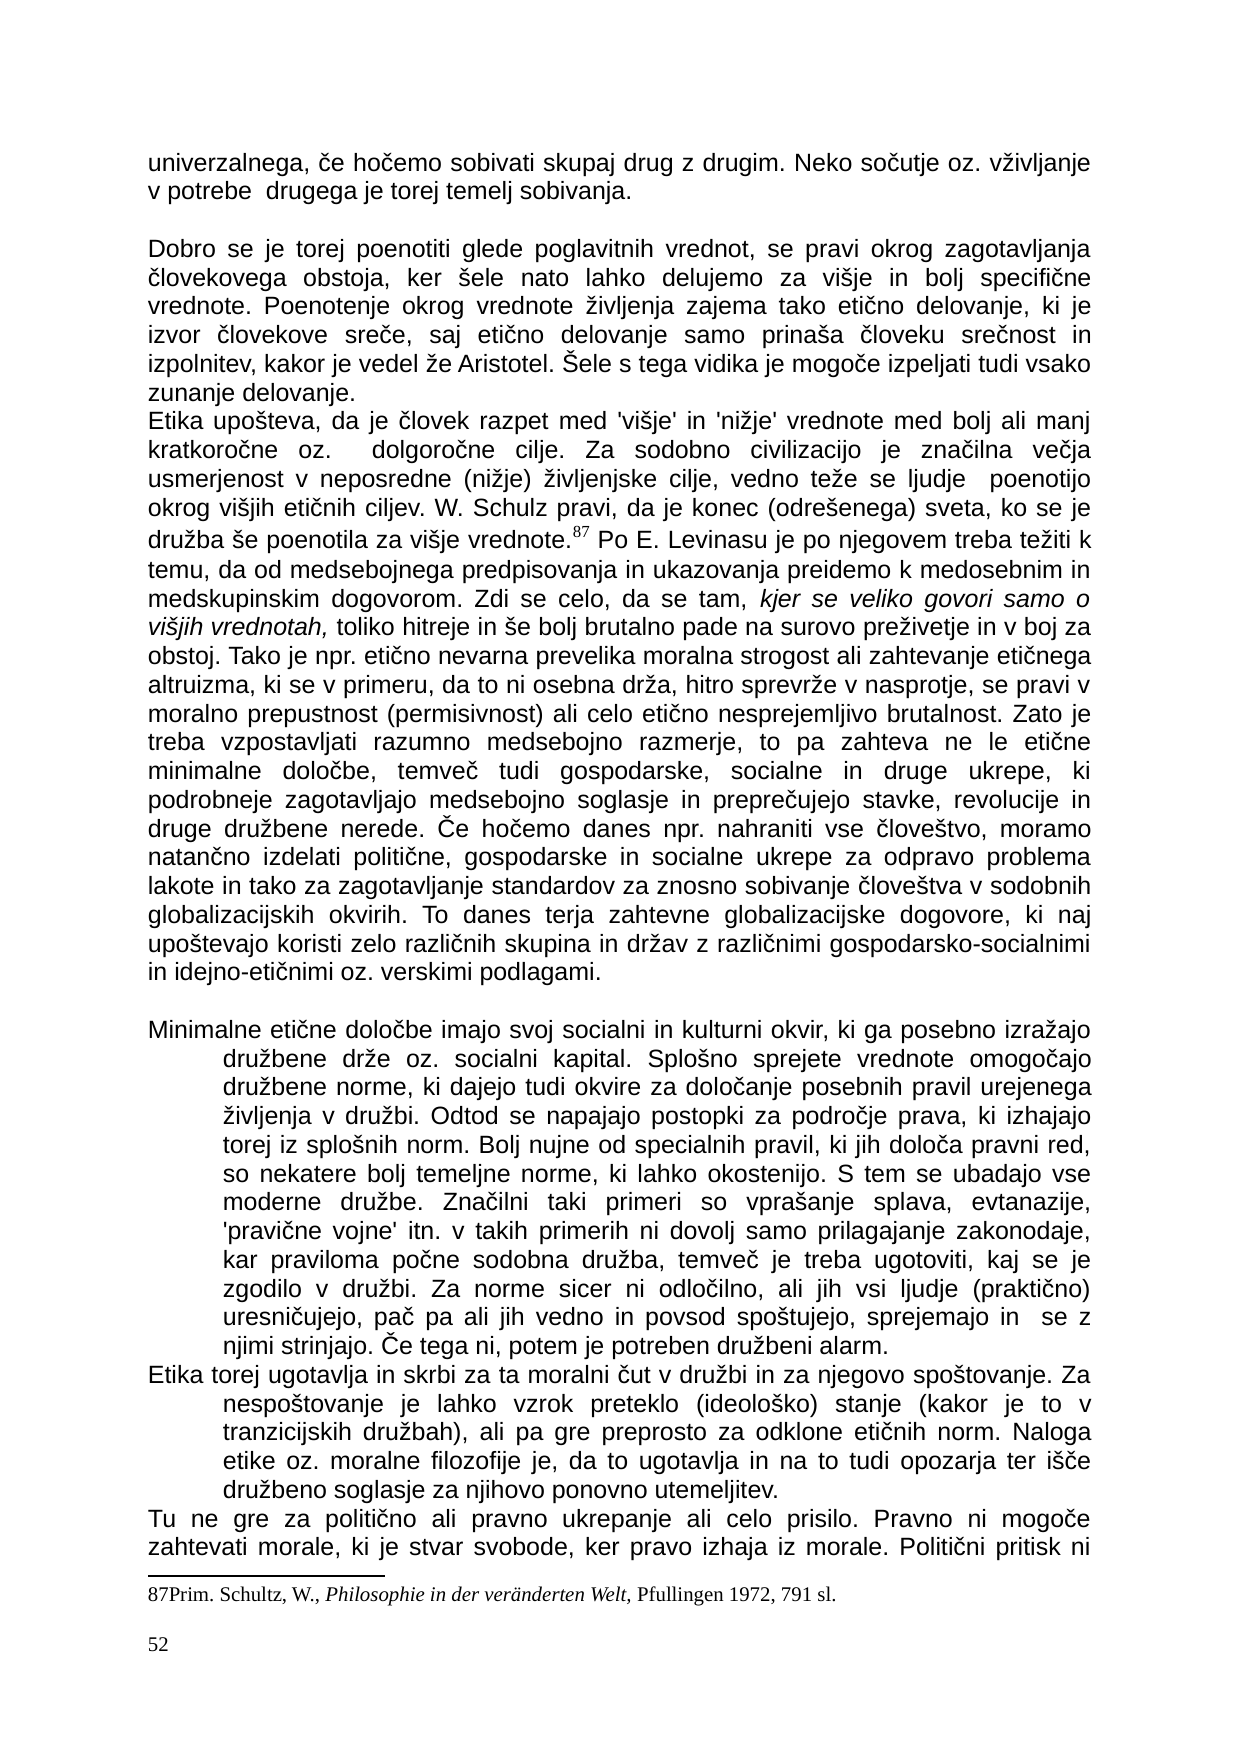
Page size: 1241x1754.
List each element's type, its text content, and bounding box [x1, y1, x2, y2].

text Tu ne gre za politično ali pravno ukrepanje ali celo prisilo. Pravno ni mogoče zahtevati morale, ki je stvar svobode, ker pravo izhaja iz morale. Politični pritisk ni [148, 1504, 1093, 1561]
text univerzalnega, če hočemo sobivati skupaj drug z drugim. Neko sočutje oz. vživljanje v potrebe drugega je torej temelj sobivanja. [148, 148, 1093, 205]
subtitle Etika torej ugotavlja in skrbi za ta moralni čut v družbi in za njegovo spoštovanje. Za nespoštovanje je lahko vzrok preteklo (ideološko) stanje (kakor je to v tranzicijskih družbah), ali pa gre preprosto za odklone etičnih norm. Naloga etike oz. moralne filozofije je, da to ugotavlja in na to tudi opozarja ter išče družbeno soglasje za njihovo ponovno utemeljitev. [148, 1360, 1093, 1504]
subtitle Minimalne etične določbe imajo svoj socialni in kulturni okvir, ki ga posebno izražajo družbene drže oz. socialni kapital. Splošno sprejete vrednote omogočajo družbene norme, ki dajejo tudi okvire za določanje posebnih pravil urejenega življenja v družbi. Odtod se napajajo postopki za področje prava, ki izhajajo torej iz splošnih norm. Bolj nujne od specialnih pravil, ki jih določa pravni red, so nekatere bolj temeljne norme, ki lahko okostenijo. S tem se ubadajo vse moderne družbe. Značilni taki primeri so vprašanje splava, evtanazije, 'pravične vojne' itn. v takih primerih ni dovolj samo prilagajanje zakonodaje, kar praviloma počne sodobna družba, temveč je treba ugotoviti, kaj se je zgodilo v družbi. Za norme sicer ni odločilno, ali jih vsi ljudje (praktično) uresničujejo, pač pa ali jih vedno in povsod spoštujejo, sprejemajo in se z njimi strinjajo. Če tega ni, potem je potreben družbeni alarm. [148, 1015, 1093, 1360]
text Prim. Schultz, W., Philosophie in der veränderten Welt, Pfullingen 1972, 791 sl. [148, 1582, 1093, 1606]
text Dobro se je torej poenotiti glede poglavitnih vrednot, se pravi okrog zagotavljanja človekovega obstoja, ker šele nato lahko delujemo za višje in bolj specifične vrednote. Poenotenje okrog vrednote življenja zajema tako etično delovanje, ki je izvor človekove sreče, saj etično delovanje samo prinaša človeku srečnost in izpolnitev, kakor je vedel že Aristotel. Šele s tega vidika je mogoče izpeljati tudi vsako zunanje delovanje. [148, 234, 1093, 406]
text Etika upošteva, da je človek razpet med 'višje' in 'nižje' vrednote med bolj ali manj kratkoročne oz. dolgoročne cilje. Za sodobno civilizacijo je značilna večja usmerjenost v neposredne (nižje) življenjske cilje, vedno teže se ljudje poenotijo okrog višjih etičnih ciljev. W. Schulz pravi, da je konec (odrešenega) sveta, ko se je družba še poenotila za višje vrednote. Po E. Levinasu je po njegovem treba težiti k temu, da od medsebojnega predpisovanja in ukazovanja preidemo k medosebnim in medskupinskim dogovorom. Zdi se celo, da se tam, kjer se veliko govori samo o višjih vrednotah, toliko hitreje in še bolj brutalno pade na surovo preživetje in v boj za obstoj. Tako je npr. etično nevarna prevelika moralna strogost ali zahtevanje etičnega altruizma, ki se v primeru, da to ni osebna drža, hitro sprevrže v nasprotje, se pravi v moralno prepustnost (permisivnost) ali celo etično nesprejemljivo brutalnost. Zato je treba vzpostavljati razumno medsebojno razmerje, to pa zahteva ne le etične minimalne določbe, temveč tudi gospodarske, socialne in druge ukrepe, ki podrobneje zagotavljajo medsebojno soglasje in preprečujejo stavke, revolucije in druge družbene nerede. Če hočemo danes npr. nahraniti vse človeštvo, moramo natančno izdelati politične, gospodarske in socialne ukrepe za odpravo problema lakote in tako za zagotavljanje standardov za znosno sobivanje človeštva v sodobnih globalizacijskih okvirih. To danes terja zahtevne globalizacijske dogovore, ki naj upoštevajo koristi zelo različnih skupina in držav z različnimi gospodarsko-socialnimi in idejno-etičnimi oz. verskimi podlagami. [148, 406, 1093, 986]
